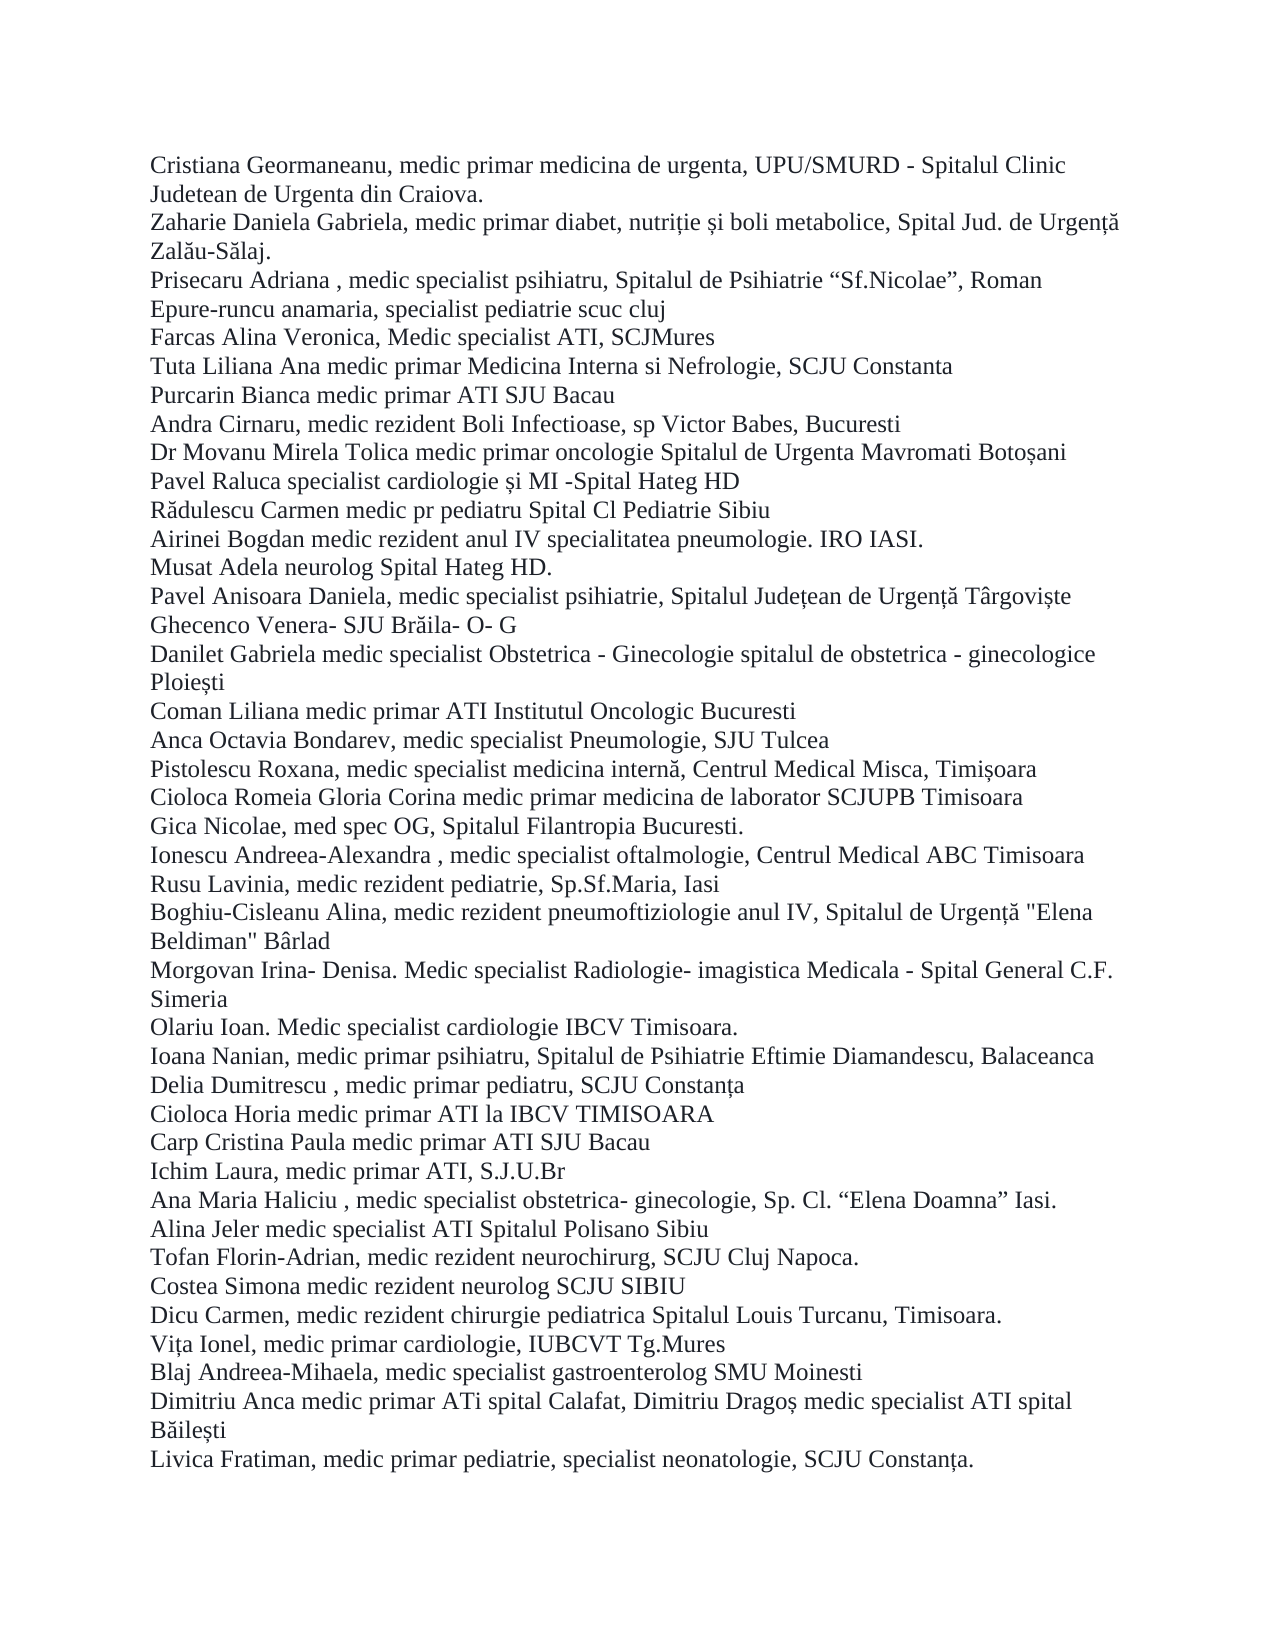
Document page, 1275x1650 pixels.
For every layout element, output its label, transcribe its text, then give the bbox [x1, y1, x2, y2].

text Dimitriu Anca medic primar ATi spital Calafat, Dimitriu Dragoș medic specialist ATI spital Băilești [150, 1386, 1125, 1444]
text Rusu Lavinia, medic rezident pediatrie, Sp.Sf.Maria, Iasi [150, 869, 1125, 897]
text Zaharie Daniela Gabriela, medic primar diabet, nutriție și boli metabolice, Spital Jud. de Urgență Zalău-Sălaj. [150, 207, 1125, 265]
text Delia Dumitrescu , medic primar pediatru, SCJU Constanța [150, 1070, 1125, 1099]
text Ionescu Andreea-Alexandra , medic specialist oftalmologie, Centrul Medical ABC Timisoara [150, 840, 1125, 869]
text Tuta Liliana Ana medic primar Medicina Interna si Nefrologie, SCJU Constanta [150, 351, 1125, 380]
text Blaj Andreea-Mihaela, medic specialist gastroenterolog SMU Moinesti [150, 1357, 1125, 1386]
text Cristiana Geormaneanu, medic primar medicina de urgenta, UPU/SMURD - Spitalul Clinic Judetean de Urgenta din Craiova. [150, 150, 1125, 207]
text Dicu Carmen, medic rezident chirurgie pediatrica Spitalul Louis Turcanu, Timisoara. [150, 1300, 1125, 1329]
text Ichim Laura, medic primar ATI, S.J.U.Br [150, 1156, 1125, 1185]
text Airinei Bogdan medic rezident anul IV specialitatea pneumologie. IRO IASI. [150, 524, 1125, 552]
text Morgovan Irina- Denisa. Medic specialist Radiologie- imagistica Medicala - Spital General C.F. Simeria [150, 955, 1125, 1012]
text Pavel Raluca specialist cardiologie și MI -Spital Hateg HD [150, 466, 1125, 495]
text Carp Cristina Paula medic primar ATI SJU Bacau [150, 1127, 1125, 1156]
text Ioana Nanian, medic primar psihiatru, Spitalul de Psihiatrie Eftimie Diamandescu, Balaceanca [150, 1041, 1125, 1070]
text Cioloca Horia medic primar ATI la IBCV TIMISOARA [150, 1099, 1125, 1127]
text Costea Simona medic rezident neurolog SCJU SIBIU [150, 1271, 1125, 1300]
text Pistolescu Roxana, medic specialist medicina internă, Centrul Medical Misca, Timișoara [150, 754, 1125, 782]
text Vița Ionel, medic primar cardiologie, IUBCVT Tg.Mures [150, 1329, 1125, 1357]
text Dr Movanu Mirela Tolica medic primar oncologie Spitalul de Urgenta Mavromati Botoșani [150, 437, 1125, 466]
text Danilet Gabriela medic specialist Obstetrica - Ginecologie spitalul de obstetrica - ginecologice Ploiești [150, 639, 1125, 696]
text Musat Adela neurolog Spital Hateg HD. [150, 552, 1125, 581]
text Rădulescu Carmen medic pr pediatru Spital Cl Pediatrie Sibiu [150, 495, 1125, 524]
text Coman Liliana medic primar ATI Institutul Oncologic Bucuresti [150, 696, 1125, 725]
text Ghecenco Venera- SJU Brăila- O- G [150, 610, 1125, 639]
text Livica Fratiman, medic primar pediatrie, specialist neonatologie, SCJU Constanța. [150, 1444, 1125, 1472]
text Tofan Florin-Adrian, medic rezident neurochirurg, SCJU Cluj Napoca. [150, 1242, 1125, 1271]
text Anca Octavia Bondarev, medic specialist Pneumologie, SJU Tulcea [150, 725, 1125, 754]
text Purcarin Bianca medic primar ATI SJU Bacau [150, 380, 1125, 409]
text Farcas Alina Veronica, Medic specialist ATI, SCJMures [150, 322, 1125, 351]
text Boghiu-Cisleanu Alina, medic rezident pneumoftiziologie anul IV, Spitalul de Urgență "Elena Beldiman" Bârlad [150, 897, 1125, 955]
text Epure-runcu anamaria, specialist pediatrie scuc cluj [150, 294, 1125, 322]
text Olariu Ioan. Medic specialist cardiologie IBCV Timisoara. [150, 1012, 1125, 1041]
text Prisecaru Adriana , medic specialist psihiatru, Spitalul de Psihiatrie “Sf.Nicolae”, Roman [150, 265, 1125, 294]
text Alina Jeler medic specialist ATI Spitalul Polisano Sibiu [150, 1214, 1125, 1242]
text Pavel Anisoara Daniela, medic specialist psihiatrie, Spitalul Județean de Urgență Târgoviște [150, 581, 1125, 610]
text Cioloca Romeia Gloria Corina medic primar medicina de laborator SCJUPB Timisoara [150, 782, 1125, 811]
text Andra Cirnaru, medic rezident Boli Infectioase, sp Victor Babes, Bucuresti [150, 409, 1125, 437]
text Gica Nicolae, med spec OG, Spitalul Filantropia Bucuresti. [150, 811, 1125, 840]
text Ana Maria Haliciu , medic specialist obstetrica- ginecologie, Sp. Cl. “Elena Doamna” Iasi. [150, 1185, 1125, 1214]
